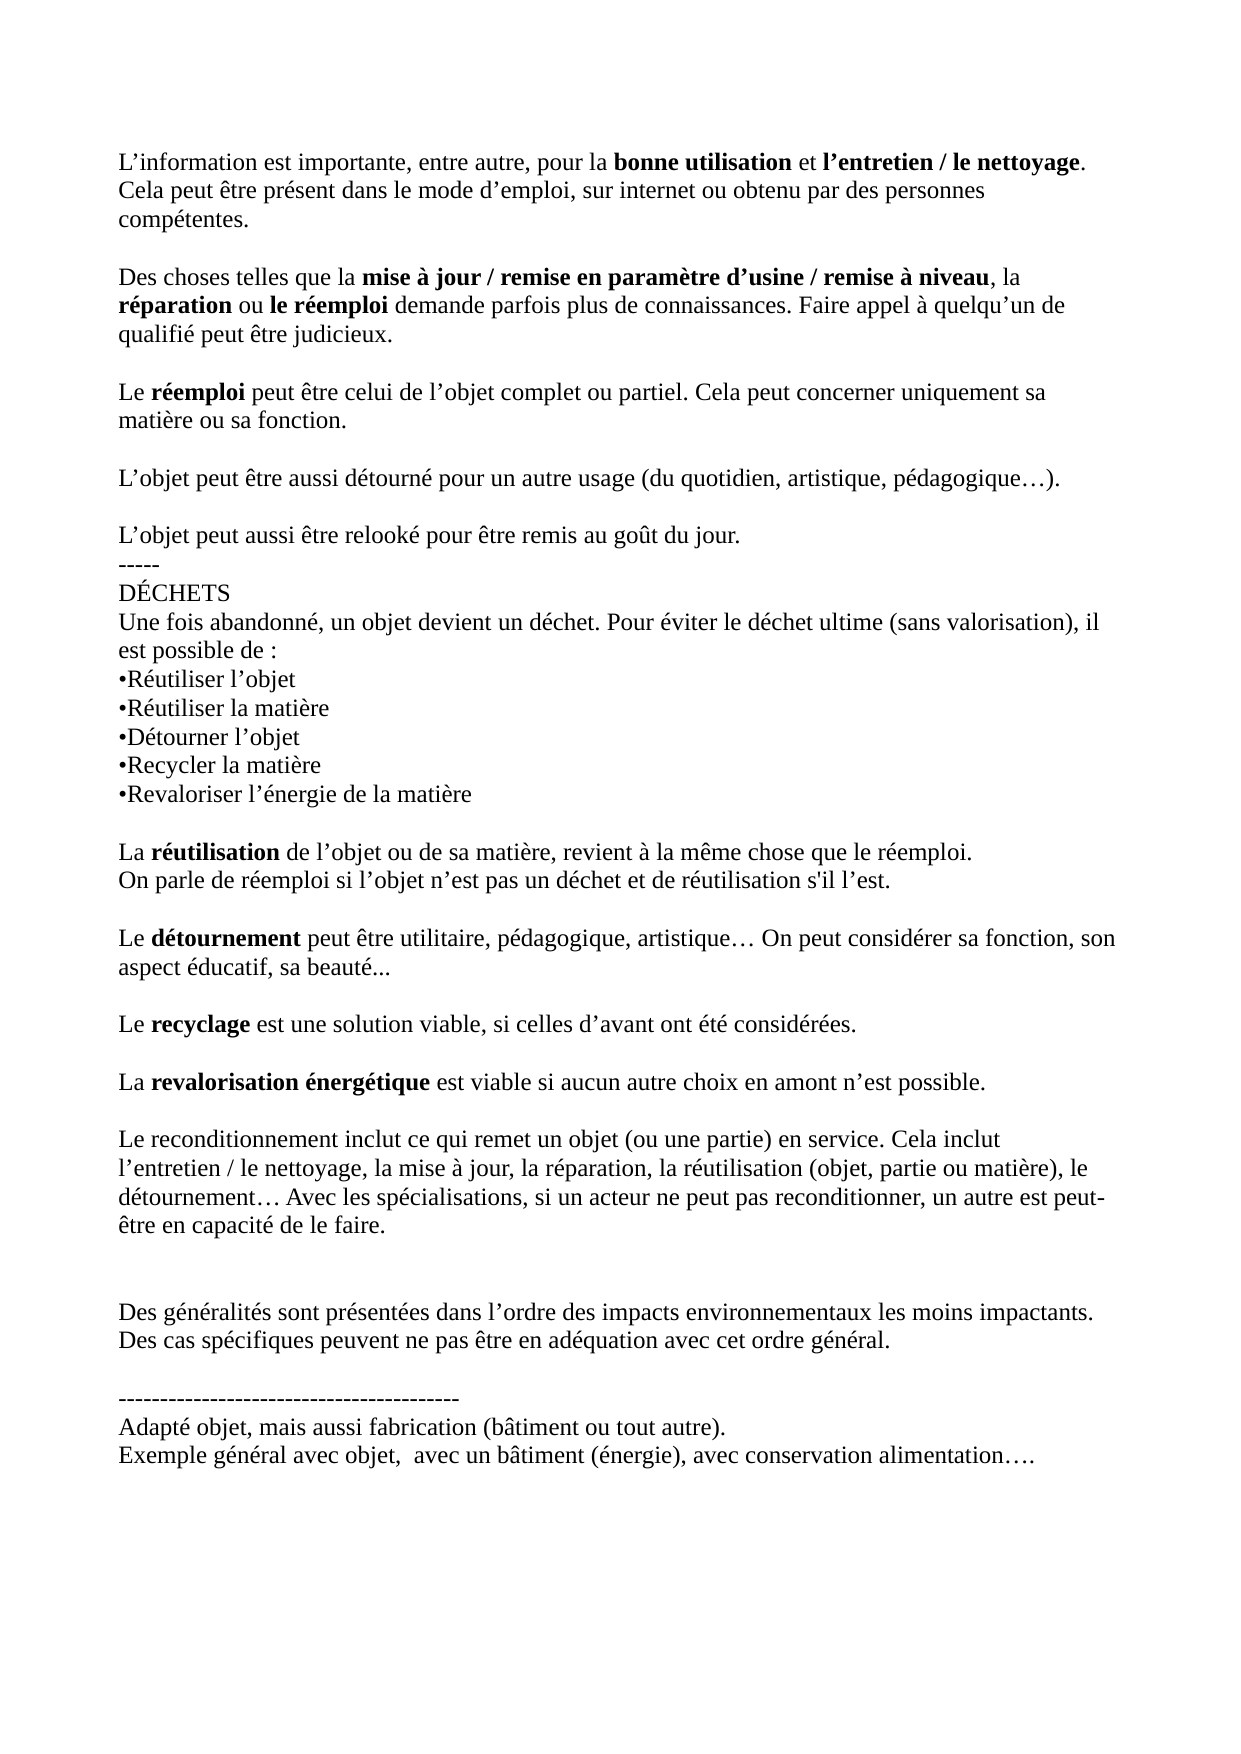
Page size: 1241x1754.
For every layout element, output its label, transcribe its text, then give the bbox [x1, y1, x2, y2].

text Adapté objet, mais aussi fabrication (bâtiment ou tout autre). [118, 1412, 1122, 1441]
text Le recyclage est une solution viable, si celles d’avant ont été considérées. [118, 1009, 1122, 1038]
text Des cas spécifiques peuvent ne pas être en adéquation avec cet ordre général. [118, 1326, 1122, 1354]
text ----------------------------------------- [118, 1383, 1122, 1412]
text •Revaloriser l’énergie de la matière [118, 779, 1122, 808]
text Exemple général avec objet, avec un bâtiment (énergie), avec conservation alimentation…. [118, 1441, 1122, 1469]
text La réutilisation de l’objet ou de sa matière, revient à la même chose que le réemploi. [118, 837, 1122, 866]
text La revalorisation énergétique est viable si aucun autre choix en amont n’est possible. [118, 1067, 1122, 1096]
text Des généralités sont présentées dans l’ordre des impacts environnementaux les moins impactants. [118, 1297, 1122, 1326]
text •Réutiliser l’objet [118, 664, 1122, 693]
text Le détournement peut être utilitaire, pédagogique, artistique… On peut considérer sa fonction, son aspect éducatif, sa beauté... [118, 923, 1122, 981]
text •Détourner l’objet [118, 722, 1122, 751]
text ----- [118, 549, 1122, 578]
text L’objet peut être aussi détourné pour un autre usage (du quotidien, artistique, pédagogique…). [118, 463, 1122, 492]
text •Recycler la matière [118, 751, 1122, 779]
text Des choses telles que la mise à jour / remise en paramètre d’usine / remise à niveau, la réparation ou le réemploi demande parfois plus de connaissances. Faire appel à quelqu’un de qualifié peut être judicieux. [118, 262, 1122, 348]
text •Réutiliser la matière [118, 693, 1122, 722]
text Cela peut être présent dans le mode d’emploi, sur internet ou obtenu par des personnes compétentes. [118, 176, 1122, 233]
text L’information est importante, entre autre, pour la bonne utilisation et l’entretien / le nettoyage. [118, 147, 1122, 176]
text Le réemploi peut être celui de l’objet complet ou partiel. Cela peut concerner uniquement sa matière ou sa fonction. [118, 377, 1122, 434]
text Le reconditionnement inclut ce qui remet un objet (ou une partie) en service. Cela inclut l’entretien / le nettoyage, la mise à jour, la réparation, la réutilisation (objet, partie ou matière), le détournement… Avec les spécialisations, si un acteur ne peut pas reconditionner, un autre est peut-être en capacité de le faire. [118, 1124, 1122, 1239]
text On parle de réemploi si l’objet n’est pas un déchet et de réutilisation s'il l’est. [118, 866, 1122, 894]
text Une fois abandonné, un objet devient un déchet. Pour éviter le déchet ultime (sans valorisation), il est possible de : [118, 607, 1122, 664]
text DÉCHETS [118, 578, 1122, 607]
text L’objet peut aussi être relooké pour être remis au goût du jour. [118, 521, 1122, 549]
